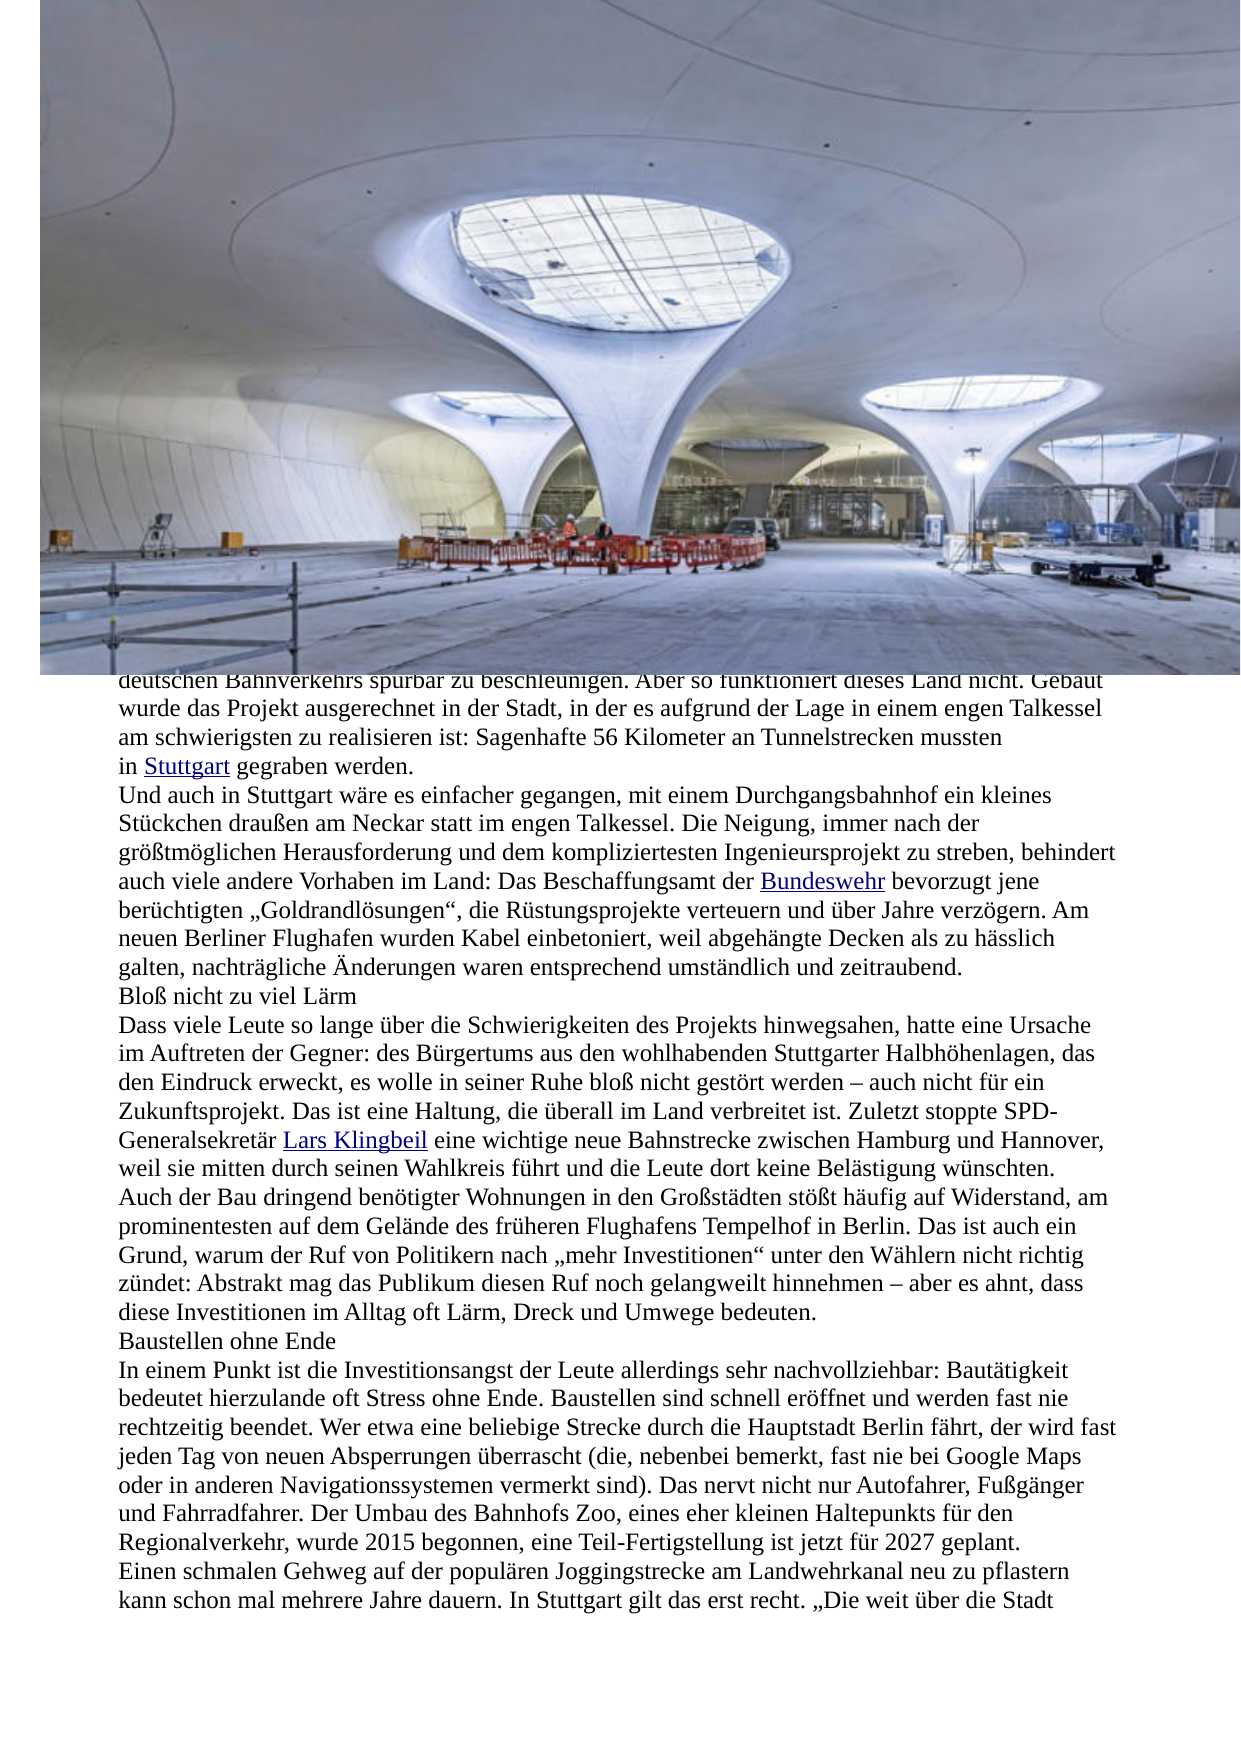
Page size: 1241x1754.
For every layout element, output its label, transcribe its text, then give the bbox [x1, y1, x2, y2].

text Auch der Bau dringend benötigter Wohnungen in den Großstädten stößt häufig auf Widerstand, am prominentesten auf dem Gelände des früheren Flughafens Tempelhof in Berlin. Das ist auch ein Grund, warum der Ruf von Politikern nach „mehr Investitionen“ unter den Wählern nicht richtig zündet: Abstrakt mag das Publikum diesen Ruf noch gelangweilt hinnehmen – aber es ahnt, dass diese Investitionen im Alltag oft Lärm, Dreck und Umwege bedeuten. [118, 1182, 1122, 1326]
text Und auch in Stuttgart wäre es einfacher gegangen, mit einem Durchgangsbahnhof ein kleines Stückchen draußen am Neckar statt im engen Talkessel. Die Neigung, immer nach der größtmöglichen Herausforderung und dem kompliziertesten Ingenieursprojekt zu streben, behindert auch viele andere Vorhaben im Land: Das Beschaffungsamt der Bundeswehr bevorzugt jene berüchtigten „Goldrandlösungen“, die Rüstungsprojekte verteuern und über Jahre verzögern. Am neuen Berliner Flughafen wurden Kabel einbetoniert, weil abgehängte Decken als zu hässlich galten, nachträgliche Änderungen waren entsprechend umständlich und zeitraubend. [118, 780, 1122, 981]
text Baustellen ohne Ende [118, 1326, 1122, 1355]
text Dass viele Leute so lange über die Schwierigkeiten des Projekts hinwegsahen, hatte eine Ursache im Auftreten der Gegner: des Bürgertums aus den wohlhabenden Stuttgarter Halbhöhenlagen, das den Eindruck erweckt, es wolle in seiner Ruhe bloß nicht gestört werden – auch nicht für ein Zukunftsprojekt. Das ist eine Haltung, die überall im Land verbreitet ist. Zuletzt stoppte SPD-Generalsekretär Lars Klingbeil eine wichtige neue Bahnstrecke zwischen Hamburg und Hannover, weil sie mitten durch seinen Wahlkreis führt und die Leute dort keine Belästigung wünschten. [118, 1010, 1122, 1182]
picture [40, 0, 1241, 675]
text Es stimmt, Kopfbahnhöfe können den Bahnbetrieb ganz schön kompliziert machen. Deshalb haben viele Städte in Europa durchgehende Gleise in den Untergrund verlegt, etwa in Antwerpen, oder neue Durchgangsbahnhöfe gebaut, zum Beispiel in Wien. Auch in Deutschland waren und sind solche Projekte im Gespräch, in München zum Beispiel und jetzt in Frankfurt – beides Städte, die im Flachen liegen. Gerade am Main würde ein einziger Tunnel genügen, um einen großen Teil des deutschen Bahnverkehrs spürbar zu beschleunigen. Aber so funktioniert dieses Land nicht. Gebaut wurde das Projekt ausgerechnet in der Stadt, in der es aufgrund der Lage in einem engen Talkessel am schwierigsten zu realisieren ist: Sagenhafte 56 Kilometer an Tunnelstrecken mussten in Stuttgart gegraben werden. [118, 675, 1122, 780]
text Bloß nicht zu viel Lärm [118, 981, 1122, 1010]
text In einem Punkt ist die Investitionsangst der Leute allerdings sehr nachvollziehbar: Bautätigkeit bedeutet hierzulande oft Stress ohne Ende. Baustellen sind schnell eröffnet und werden fast nie rechtzeitig beendet. Wer etwa eine beliebige Strecke durch die Hauptstadt Berlin fährt, der wird fast jeden Tag von neuen Absperrungen überrascht (die, nebenbei bemerkt, fast nie bei Google Maps oder in anderen Navigationssystemen vermerkt sind). Das nervt nicht nur Autofahrer, Fußgänger und Fahrradfahrer. Der Umbau des Bahnhofs Zoo, eines eher kleinen Haltepunkts für den Regionalverkehr, wurde 2015 begonnen, eine Teil-Fertigstellung ist jetzt für 2027 geplant. [118, 1355, 1122, 1556]
text Einen schmalen Gehweg auf der populären Joggingstrecke am Landwehrkanal neu zu pflastern kann schon mal mehrere Jahre dauern. In Stuttgart gilt das erst recht. „Die weit über die Stadt [118, 1556, 1122, 1613]
